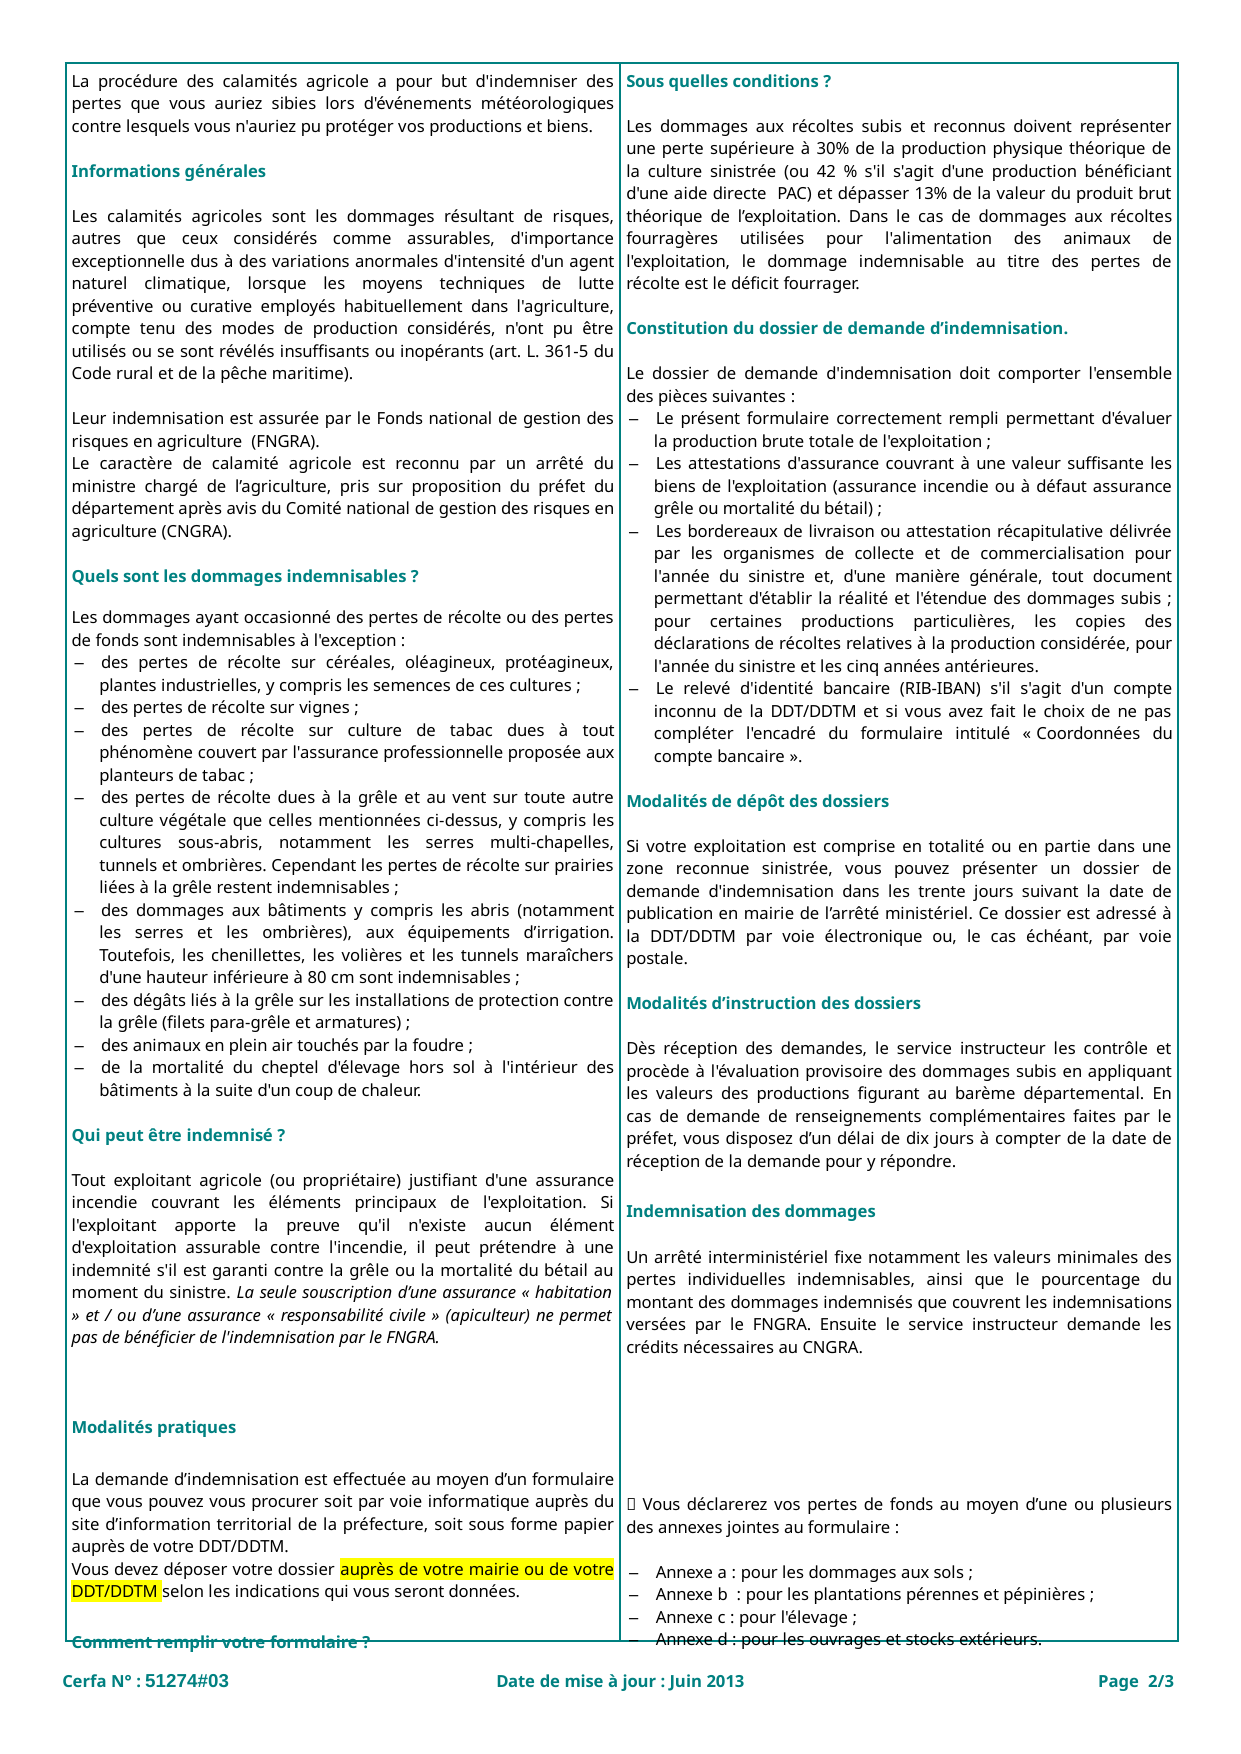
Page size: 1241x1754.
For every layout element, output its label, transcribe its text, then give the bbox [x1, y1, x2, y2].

table_header Sous quelles conditions ? Les dommages aux récoltes subis et reconnus doivent représenter une perte supérieure à 30% de la production physique théorique de la culture sinistrée (ou 42 % s'il s'agit d'une production bénéficiant d'une aide directe PAC) et dépasser 13% de la valeur du produit brut théorique de l’exploitation. Dans le cas de dommages aux récoltes fourragères utilisées pour l'alimentation des animaux de l'exploitation, le dommage indemnisable au titre des pertes de récolte est le déficit fourrager. Constitution du dossier de demande d’indemnisation. Le dossier de demande d'indemnisation doit comporter l'ensemble des pièces suivantes : Le présent formulaire correctement rempli permettant d'évaluer la production brute totale de l'exploitation ; Les attestations d'assurance couvrant à une valeur suffisante les biens de l'exploitation (assurance incendie ou à défaut assurance grêle ou mortalité du bétail) ; Les bordereaux de livraison ou attestation récapitulative délivrée par les organismes de collecte et de commercialisation pour l'année du sinistre et, d'une manière générale, tout document permettant d'établir la réalité et l'étendue des dommages subis ; pour certaines productions particulières, les copies des déclarations de récoltes relatives à la production considérée, pour l'année du sinistre et les cinq années antérieures. Le relevé d'identité bancaire (RIB-IBAN) s'il s'agit d'un compte inconnu de la DDT/DDTM et si vous avez fait le choix de ne pas compléter l'encadré du formulaire intitulé « Coordonnées du compte bancaire ». Modalités de dépôt des dossiers Si votre exploitation est comprise en totalité ou en partie dans une zone reconnue sinistrée, vous pouvez présenter un dossier de demande d'indemnisation dans les trente jours suivant la date de publication en mairie de l’arrêté ministériel. Ce dossier est adressé à la DDT/DDTM par voie électronique ou, le cas échéant, par voie postale. Modalités d’instruction des dossiers Dès réception des demandes, le service instructeur les contrôle et procède à l'évaluation provisoire des dommages subis en appliquant les valeurs des productions figurant au barème départemental. En cas de demande de renseignements complémentaires faites par le préfet, vous disposez d’un délai de dix jours à compter de la date de réception de la demande pour y répondre. Indemnisation des dommages Un arrêté interministériel fixe notamment les valeurs minimales des pertes individuelles indemnisables, ainsi que le pourcentage du montant des dommages indemnisés que couvrent les indemnisations versées par le FNGRA. Ensuite le service instructeur demande les crédits nécessaires au CNGRA.  Vous déclarerez vos pertes de fonds au moyen d’une ou plusieurs des annexes jointes au formulaire : Annexe a : pour les dommages aux sols ; Annexe b : pour les plantations pérennes et pépinières ; Annexe c : pour l'élevage ; Annexe d : pour les ouvrages et stocks extérieurs. La quatrième page comprend : Un cadre «Liste des pièces justificatives à joindre à votre demande». Il vous permet en cochant les cases de vérifier que votre demande est complète. Les documents tels que les attestations d’assurance, les bordereaux de livraison, seront joints à la demande. Un cadre « Signature et engagements » Il rappelle les règles à respecter pour bénéficier de l’indemnisation de vos pertes. Vous cocherez chacune des cases prévues à cet effet. Les mentions «Je suis informé…» vous indiquent les risques que vous courez en cas de fausse déclaration. L'ensemble des cases relatives aux engagements du demandeur doit obligatoirement être coché pour la prise en compte de votre demande d'indemnisation. Enfin, pour bénéficier de l’indemnisation de vos pertes, vous devez dater et signer votre demande. Un Cadre « Réservé à l’administration » dont les renseignements serviront à garantir la traçabilité de votre demande. [621, 64, 1177, 1640]
table_header La procédure des calamités agricole a pour but d'indemniser des pertes que vous auriez sibies lors d'événements météorologiques contre lesquels vous n'auriez pu protéger vos productions et biens. Informations générales Les calamités agricoles sont les dommages résultant de risques, autres que ceux considérés comme assurables, d'importance exceptionnelle dus à des variations anormales d'intensité d'un agent naturel climatique, lorsque les moyens techniques de lutte préventive ou curative employés habituellement dans l'agriculture, compte tenu des modes de production considérés, n'ont pu être utilisés ou se sont révélés insuffisants ou inopérants (art. L. 361-5 du Code rural et de la pêche maritime). Leur indemnisation est assurée par le Fonds national de gestion des risques en agriculture (FNGRA). Le caractère de calamité agricole est reconnu par un arrêté du ministre chargé de l’agriculture, pris sur proposition du préfet du département après avis du Comité national de gestion des risques en agriculture (CNGRA). Quels sont les dommages indemnisables ? Les dommages ayant occasionné des pertes de récolte ou des pertes de fonds sont indemnisables à l'exception : des pertes de récolte sur céréales, oléagineux, protéagineux, plantes industrielles, y compris les semences de ces cultures ; des pertes de récolte sur vignes ; des pertes de récolte sur culture de tabac dues à tout phénomène couvert par l'assurance professionnelle proposée aux planteurs de tabac ; des pertes de récolte dues à la grêle et au vent sur toute autre culture végétale que celles mentionnées ci-dessus, y compris les cultures sous-abris, notamment les serres multi-chapelles, tunnels et ombrières. Cependant les pertes de récolte sur prairies liées à la grêle restent indemnisables ; des dommages aux bâtiments y compris les abris (notamment les serres et les ombrières), aux équipements d’irrigation. Toutefois, les chenillettes, les volières et les tunnels maraîchers d'une hauteur inférieure à 80 cm sont indemnisables ; des dégâts liés à la grêle sur les installations de protection contre la grêle (filets para-grêle et armatures) ; des animaux en plein air touchés par la foudre ; de la mortalité du cheptel d'élevage hors sol à l'intérieur des bâtiments à la suite d'un coup de chaleur. Qui peut être indemnisé ? Tout exploitant agricole (ou propriétaire) justifiant d'une assurance incendie couvrant les éléments principaux de l'exploitation. Si l'exploitant apporte la preuve qu'il n'existe aucun élément d'exploitation assurable contre l'incendie, il peut prétendre à une indemnité s'il est garanti contre la grêle ou la mortalité du bétail au moment du sinistre. La seule souscription d’une assurance « habitation » et / ou d’une assurance « responsabilité civile » (apiculteur) ne permet pas de bénéficier de l'indemnisation par le FNGRA. Modalités pratiques La demande d’indemnisation est effectuée au moyen d’un formulaire que vous pouvez vous procurer soit par voie informatique auprès du site d’information territorial de la préfecture, soit sous forme papier auprès de votre DDT/DDTM. Vous devez déposer votre dossier auprès de votre mairie ou de votre DDT/DDTM selon les indications qui vous seront données. Comment remplir votre formulaire ? La première page est destinée à recueillir les informations générales ainsi que les caractéristique de votre exploitation. Le cadre « Identification du demandeur » est composé d’une partie : numérique : n° SIRET, n° PACAGE ; nominative : Nom et prénom ou raison sociale et statut juridique Le cadre « Coordonnées du demandeur » doit être dûment complété. Le cadre « Coordonnées du compte bancaire » vous invite à désigner le compte sur lequel sera versée l’indemnisation ; vous n’avez pas à joindre de RIB-IBAN si votre DDT/DDTM en détient déjà un exemplaire. Le cadre « Caractéristique de votre exploitation ». Si votre siège d’exploitation n’est pas situé dans la zone sinistrée, vous désignerez la commune de la zone sinistrée où se trouve tout ou partie de vos pertes. La deuxième page concerne vos productions animales. Elle ne doit être complétée que dans le cadre de pertes de récolte. Les informations que vous y porterez permettront à l’administration de déterminer le produit brut global de votre exploitation. Les «Effectifs de vos élevages» sont ceux figurant sur votre registre d’élevage au 1er avril de l’année du sinistre, auxquels seront ajoutés les effectifs vendus l’année précédant celle du sinistre. La troisième page concerne vos productions végétales. Le cadre « Les productions végétales de votre exploitation » ne doit être complétée que dans le cadre de pertes de récolte. Les informations que vous y porterez permettront à l’administration de déterminer le produit brut global de votre exploitation. Pour remplir le cadre «Utilisation des surfaces de votre exploitation», vous reprendrez les informations figurant dans votre « Déclaration de surfaces » de l’année du sinistre. Les cadres « Pertes de récolte » et « Pertes de fonds » concernent les différents types d'annexes que vous aurez à compléter en fonction des types de pertes.  Vous déclarerez vos pertes de récolte au moyen d’une ou plusieurs des annexes jointes au formulaire : Annexe 1 : pour les récoltes évaluées en quantité (Kg, qx, t, m2, nombre) ; Annexe 2 : pour les récoltes évaluées en chiffre d’affaires ; Annexe 3 : pour les récoltes de fourrages ayant subi des dommages ; Annexe 4 : pour les récoltes de productions soumises à déclaration. [67, 64, 619, 1640]
